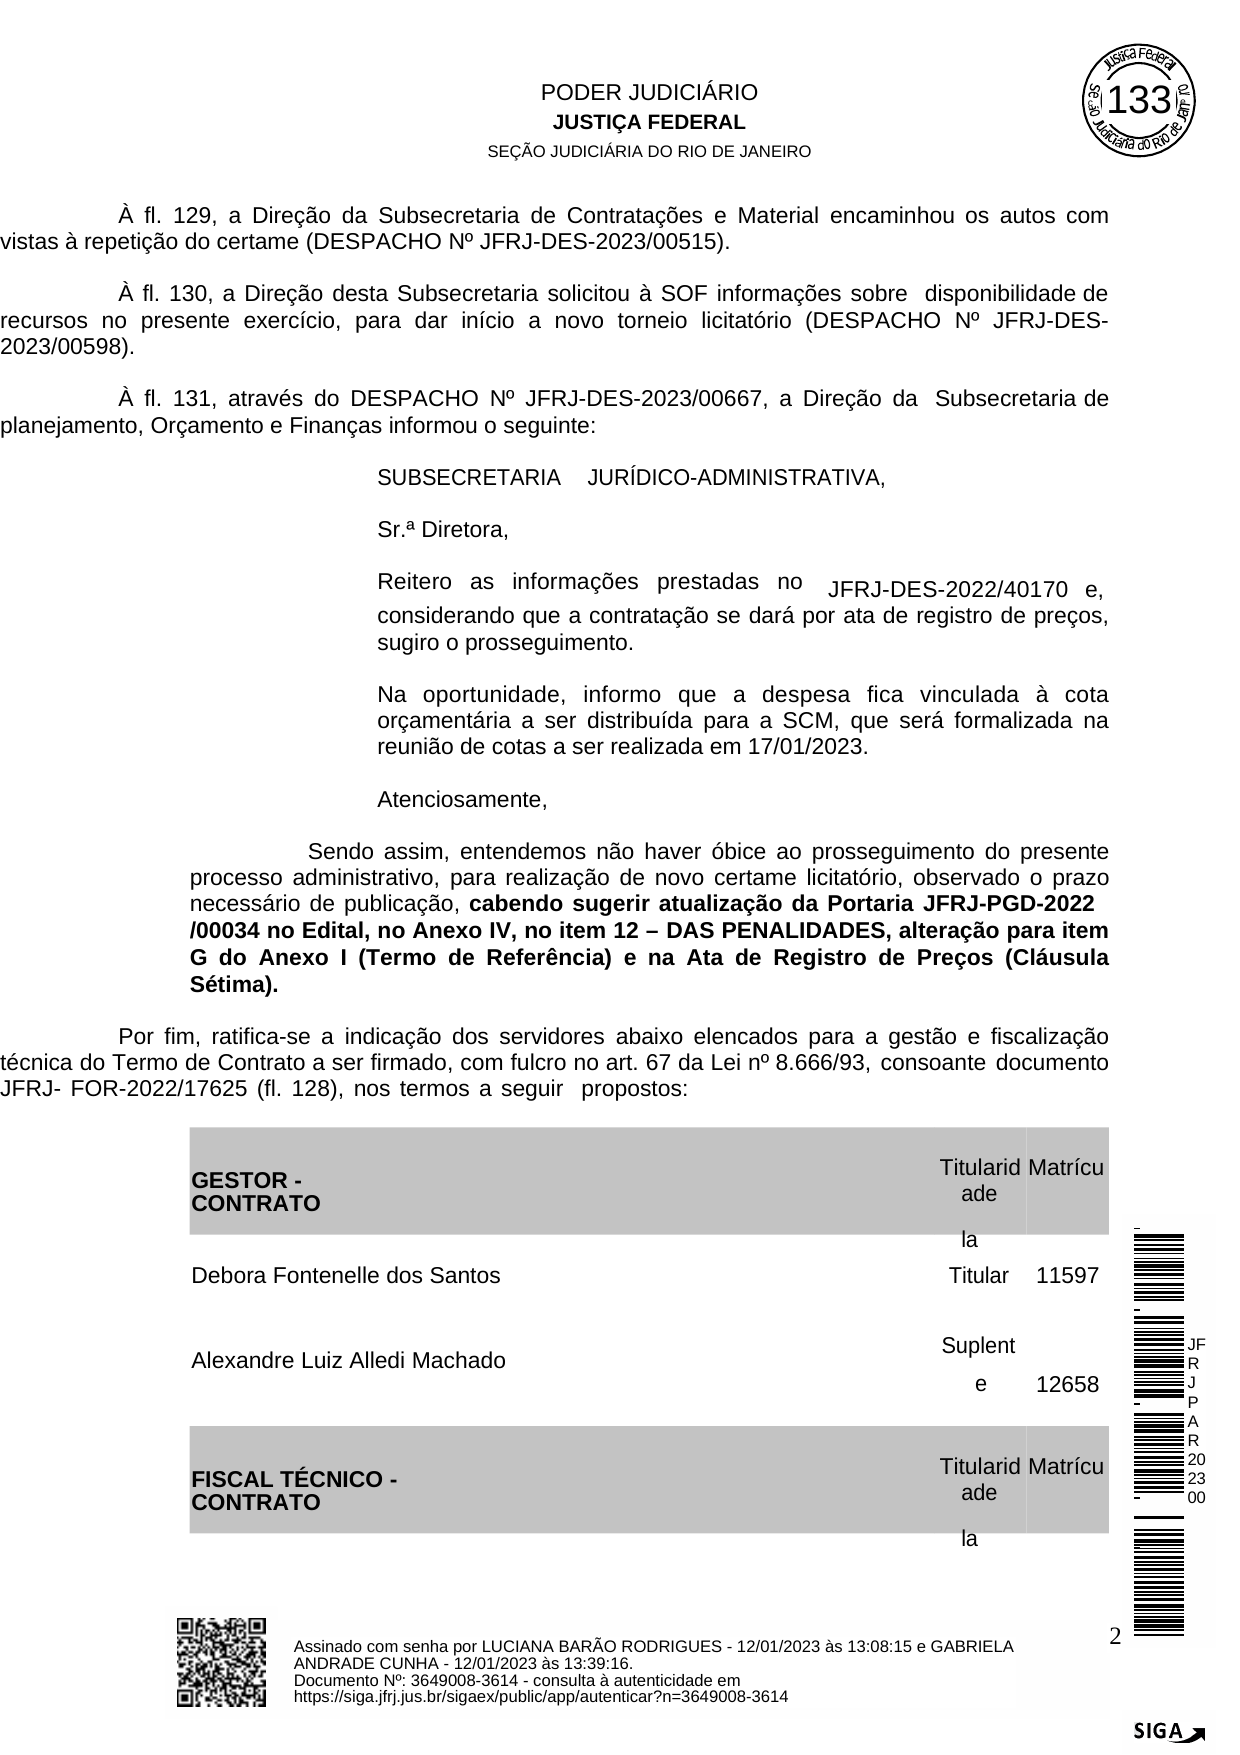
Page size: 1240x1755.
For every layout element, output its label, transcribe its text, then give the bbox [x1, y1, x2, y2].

text /00034 no Edital, no Anexo IV, no item 12 – DAS PENALIDADES, alteração para item G do Anexo I (Termo de Referência) e na Ata de Registro de Preços (Cláusula Sétima). [189, 917, 1109, 997]
text JFRJPAR202300029A [1187, 1335, 1206, 1507]
text Alexandre Luiz Alledi Machado Suplent [191, 1342, 1019, 1376]
text e [0, 1376, 987, 1395]
text considerando que a contratação se dará por ata de registro de preços, sugiro o prosseguimento. [377, 602, 1109, 655]
text À fl. 131, através do DESPACHO Nº JFRJ-DES-2023/00667, a Direção da Subsecretaria de planejamento, Orçamento e Finanças informou o seguinte: [0, 385, 1109, 438]
text Sr.ª Diretora, [377, 516, 1239, 542]
text À fl. 129, a Direção da Subsecretaria de Contratações e Material encaminhou os autos com vistas à repetição do certame (DESPACHO Nº JFRJ-DES-2023/00515). [0, 202, 1109, 254]
text Reitero as informações prestadas no [377, 568, 809, 594]
text [1217, 1371, 1239, 1397]
text Por fim, ratifica-se a indicação dos servidores abaixo elencados para a gestão e fiscalização técnica do Termo de Contrato a ser firmado, com fulcro no art. 67 da Lei nº 8.666/93, consoante documento JFRJ- FOR-2022/17625 (fl. 128), nos termos a seguir propostos: [0, 1023, 1109, 1102]
text Debora Fontenelle dos Santos Titular 11597 [191, 1262, 1122, 1288]
text À fl. 130, a Direção desta Subsecretaria solicitou à SOF informações sobre disponibilidade de recursos no presente exercício, para dar início a novo torneio licitatório (DESPACHO Nº JFRJ-DES-2023/00598). [0, 280, 1109, 359]
text SUBSECRETARIA JURÍDICO-ADMINISTRATIVA, [377, 464, 1239, 490]
text Sendo assim, entendemos não haver óbice ao prosseguimento do presente processo administrativo, para realização de novo certame licitatório, observado o prazo necessário de publicação, cabendo sugerir atualização da Portaria JFRJ-PGD-2022 [189, 838, 1109, 917]
text Atenciosamente, [377, 786, 1239, 812]
text e [1180, 96, 1192, 105]
text JFRJ-DES-2022/40170 e, [828, 576, 1239, 602]
text Na oportunidade, informo que a despesa fica vinculada à cota orçamentária a ser distribuída para a SCM, que será formalizada na reunião de cotas a ser realizada em 17/01/2023. [377, 681, 1109, 760]
text 12658 [1036, 1371, 1122, 1397]
text ç [1088, 97, 1100, 106]
